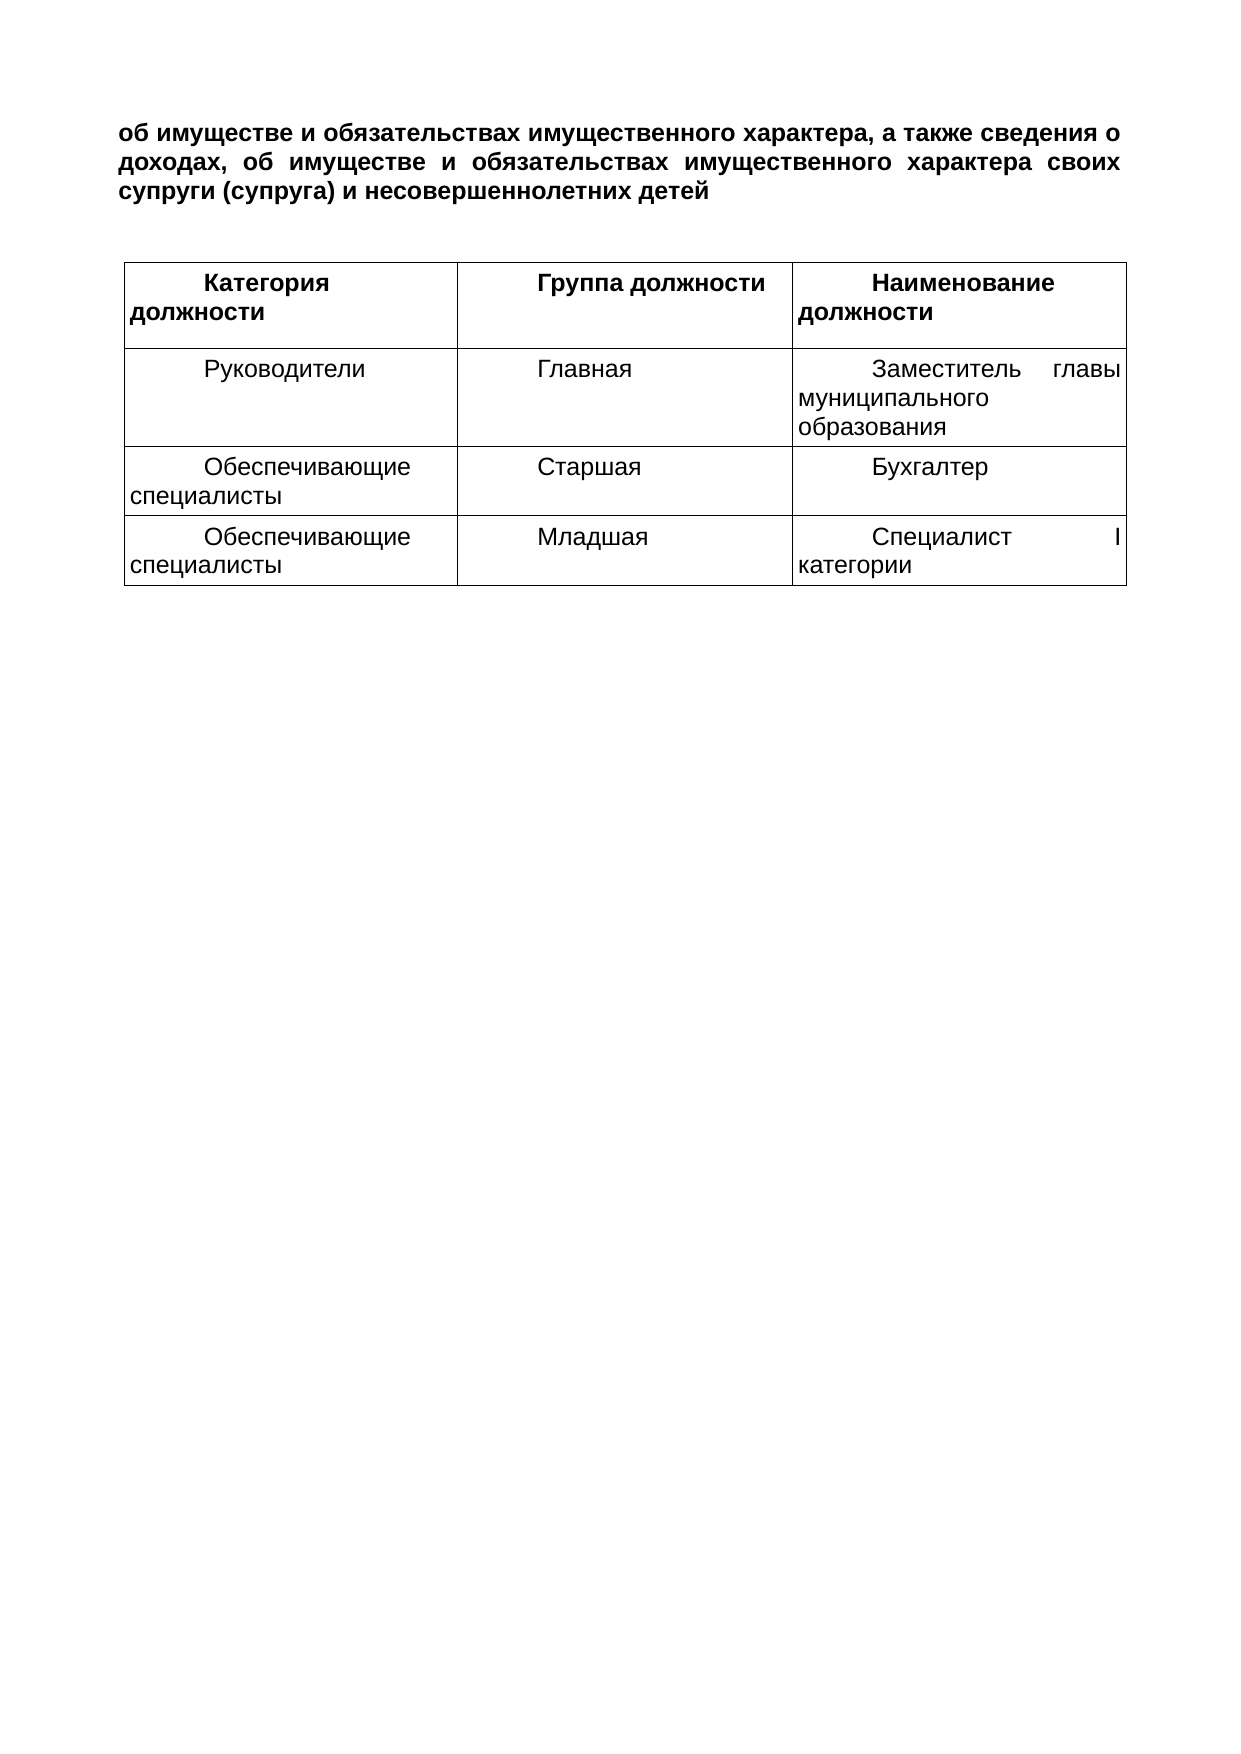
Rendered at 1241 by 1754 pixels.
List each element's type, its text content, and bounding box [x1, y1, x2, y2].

table_cell Специалист I категории [793, 516, 1126, 585]
table_header Наименование должности [793, 263, 1126, 348]
table_cell Старшая [458, 447, 792, 515]
table_header Группа должности [458, 263, 792, 348]
table_cell Главная [458, 349, 792, 446]
table_cell Обеспечивающие специалисты [125, 516, 457, 585]
table_cell Младшая [458, 516, 792, 585]
table_cell Бухгалтер [793, 447, 1126, 515]
table_cell Заместитель главы муниципального образования [793, 349, 1126, 446]
table_cell Руководители [125, 349, 457, 446]
text об имуществе и обязательствах имущественного характера, а также сведения о доходах, об имуществе и обязательствах имущественного характера своих супруги (супруга) и несовершеннолетних детей [118, 118, 1122, 204]
table_header Категория должности [125, 263, 457, 348]
table_cell Обеспечивающие специалисты [125, 447, 457, 515]
